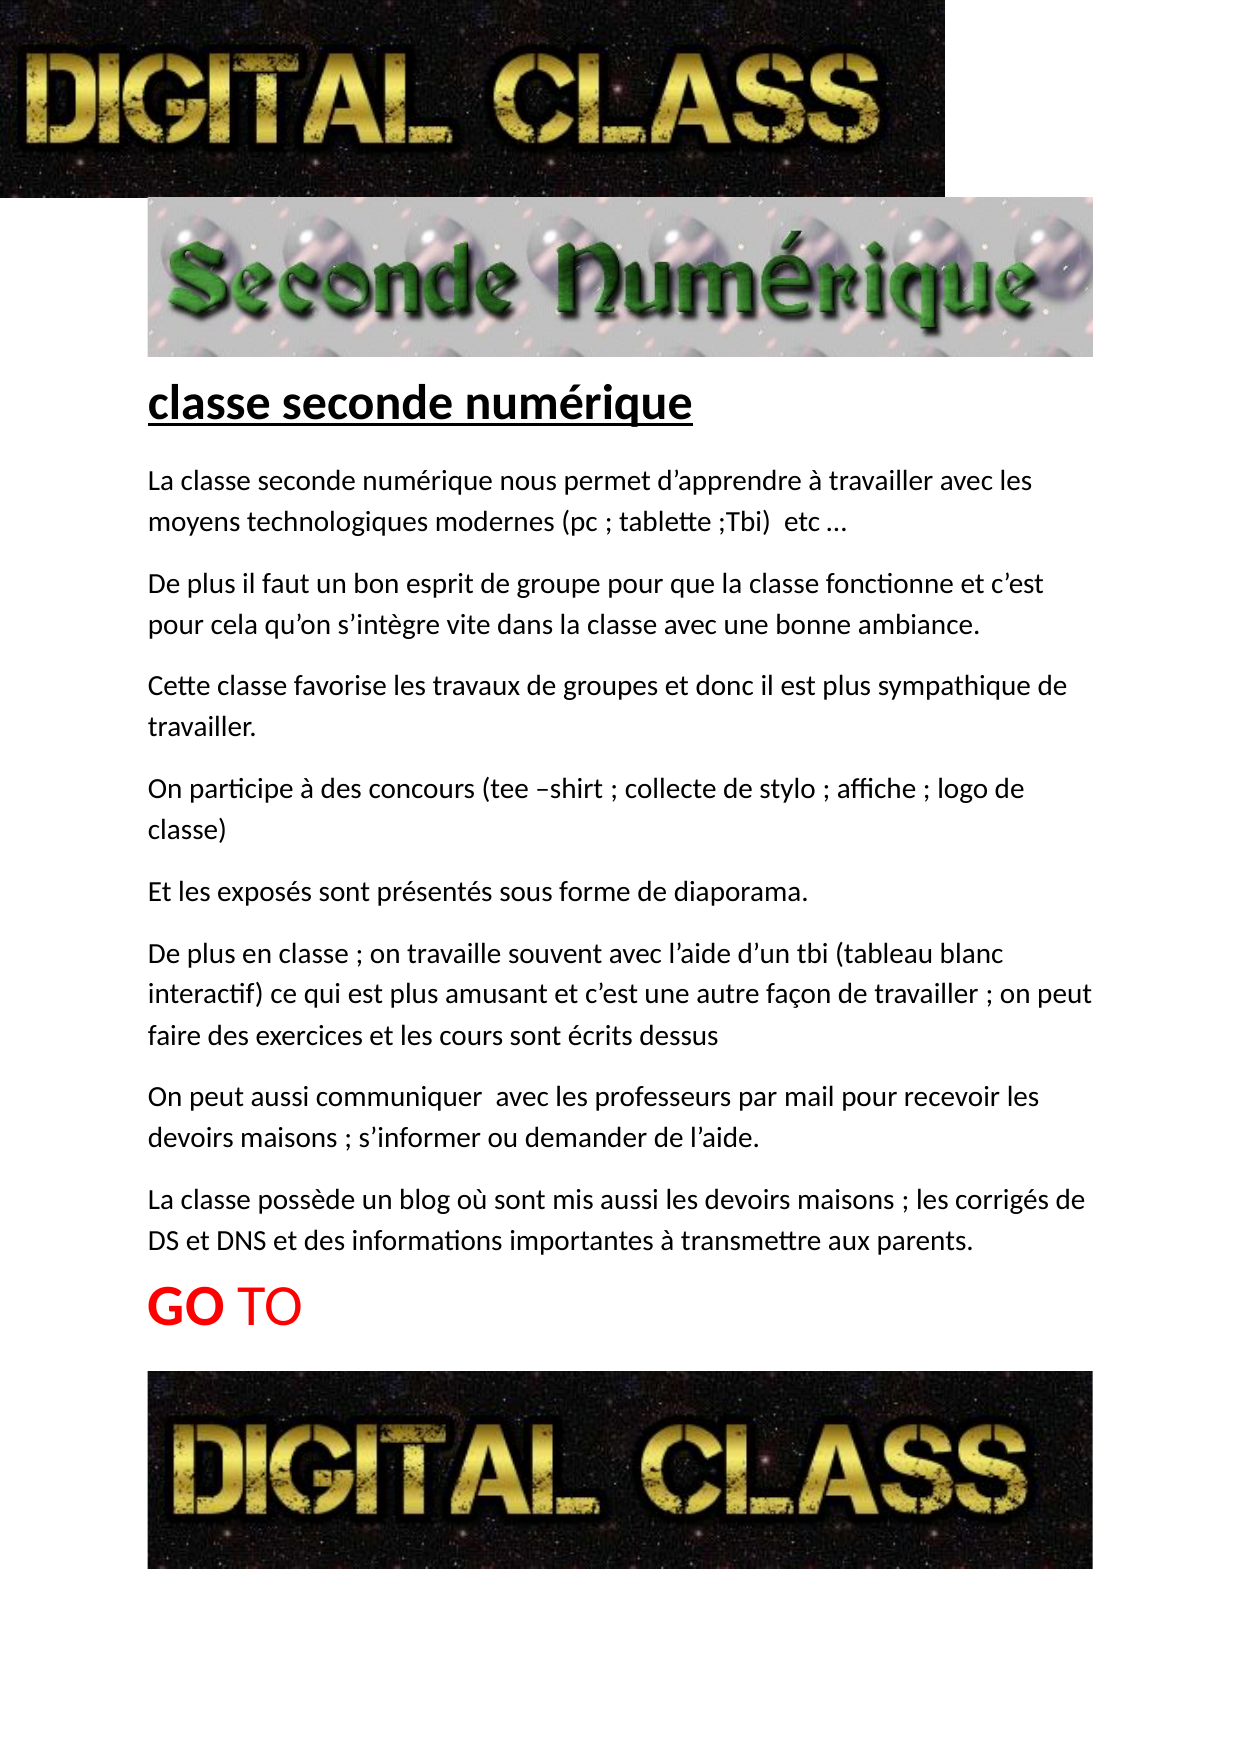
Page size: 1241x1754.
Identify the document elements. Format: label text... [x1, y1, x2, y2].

text classe seconde numérique [148, 357, 1093, 432]
text De plus en classe ; on travaille souvent avec l’aide d’un tbi (tableau blanc interactif) ce qui est plus amusant et c’est une autre façon de travailler ; on peut faire des exercices et les cours sont écrits dessus [148, 935, 1093, 1052]
text Et les exposés sont présentés sous forme de diaporama. [148, 873, 1093, 908]
text On participe à des concours (tee –shirt ; collecte de stylo ; affiche ; logo de classe) [148, 770, 1093, 847]
picture [0, 0, 1093, 357]
picture [147, 1371, 1093, 1569]
text De plus il faut un bon esprit de groupe pour que la classe fonctionne et c’est pour cela qu’on s’intègre vite dans la classe avec une bonne ambiance. [148, 565, 1093, 641]
text Cette classe favorise les travaux de groupes et donc il est plus sympathique de travailler. [148, 667, 1093, 744]
text La classe possède un blog où sont mis aussi les devoirs maisons ; les corrigés de DS et DNS et des informations importantes à transmettre aux parents. GO TO [148, 1181, 1093, 1339]
text On peut aussi communiquer avec les professeurs par mail pour recevoir les devoirs maisons ; s’informer ou demander de l’aide. [148, 1078, 1093, 1155]
text [945, 148, 1093, 197]
text La classe seconde numérique nous permet d’apprendre à travailler avec les moyens technologiques modernes (pc ; tablette ;Tbi) etc … [148, 462, 1093, 539]
